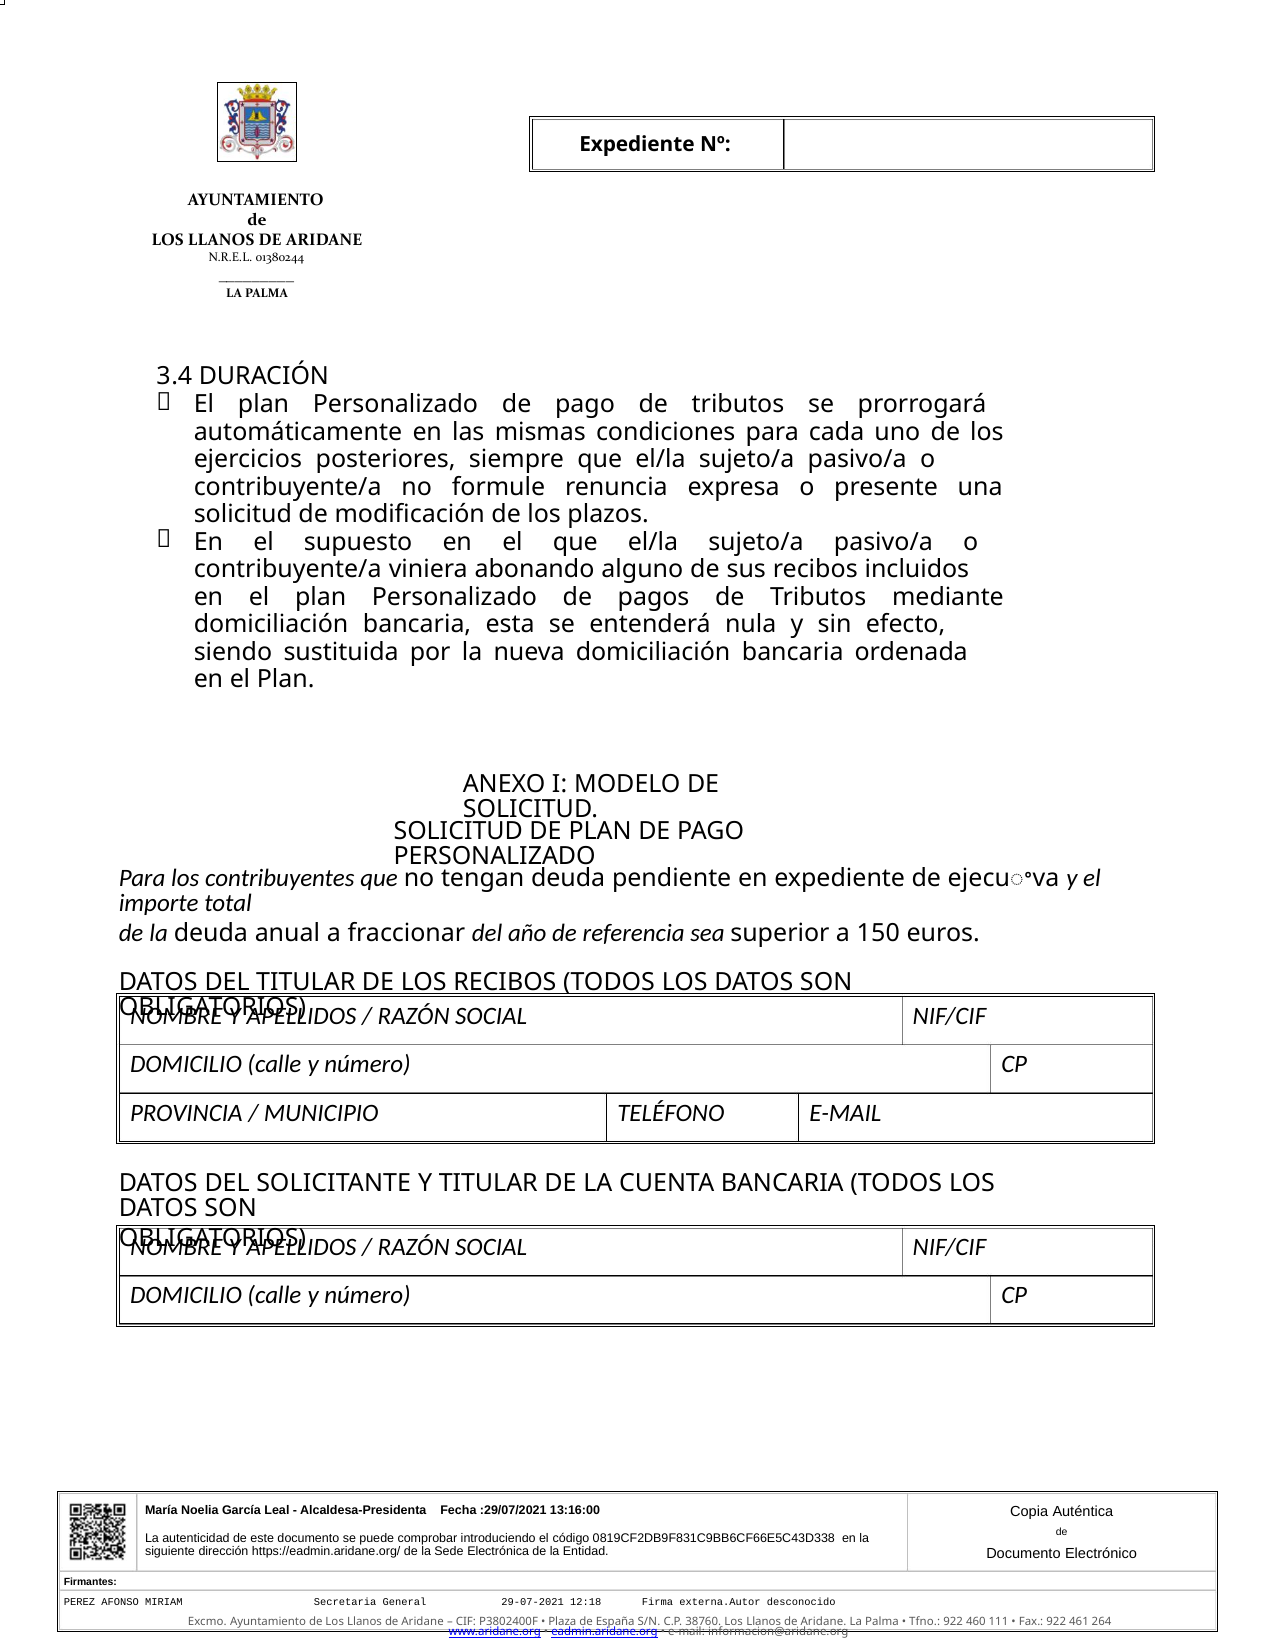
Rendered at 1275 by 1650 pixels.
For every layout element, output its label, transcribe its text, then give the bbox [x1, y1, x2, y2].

text _ [317, 267, 327, 284]
text NOMBRE Y APELLIDOS / RAZÓN SOCIAL [130, 1004, 552, 1029]
text DOMICILIO (calle y número) [130, 1052, 435, 1077]
text en el plan Personalizado de pagos de Tributos mediante [193, 583, 1181, 611]
text PEREZ AFONSO MIRIAM [63, 1596, 200, 1607]
text ANEXO I: MODELO DE SOLICITUD. [463, 772, 837, 819]
text Secretaria General [313, 1596, 443, 1607]
text Expediente Nº: [579, 131, 761, 156]
text CP [1001, 1052, 1052, 1077]
text ejercicios posteriores, siempre que el/la sujeto/a pasivo/a o [193, 446, 1181, 473]
picture [117, 994, 1154, 1143]
text Para los contribuyentes que no tengan deuda pendiente en expediente de ejecuꢀva y el importe total [118, 867, 1181, 917]
text solicitud de modificación de los plazos. [193, 501, 1181, 528]
text _ [219, 267, 226, 281]
text contribuyente/a viniera abonando alguno de sus recibos incluidos [193, 556, 1181, 583]
text  [156, 523, 195, 554]
text ________ [226, 267, 317, 284]
text 3 [156, 362, 171, 386]
text  [156, 386, 195, 416]
text En el supuesto en el que el/la sujeto/a pasivo/a o [193, 528, 1181, 556]
text Firmantes: [63, 1576, 200, 1588]
text www.aridane.org • eadmin.aridane.org • e-mail: informacion@aridane.org [448, 1625, 851, 1638]
text Documento Electrónico [986, 1545, 1159, 1561]
text NIF/CIF [912, 1235, 1012, 1260]
text LA PALMA [226, 287, 317, 300]
text E-MAIL [809, 1101, 907, 1126]
text Copia Auténtica [1010, 1503, 1135, 1520]
text siendo sustituida por la nueva domiciliación bancaria ordenada [193, 638, 1181, 666]
text OBLIGATORIOS) [118, 1227, 1045, 1252]
text en el Plan. [193, 666, 1181, 693]
text N.R.E.L. 01380244 [208, 252, 327, 264]
text AYUNTAMIENTO [188, 192, 387, 208]
text PROVINCIA / MUNICIPIO [130, 1101, 404, 1126]
text automáticamente en las mismas condiciones para cada uno de los [193, 418, 1181, 446]
text de [1056, 1526, 1083, 1538]
text siguiente dirección https://eadmin.aridane.org/ de la Sede Electrónica de la Entidad. [145, 1545, 894, 1558]
text de [247, 212, 387, 228]
picture [58, 1492, 1217, 1631]
text NOMBRE Y APELLIDOS / RAZÓN SOCIAL [130, 1235, 552, 1260]
text La autenticidad de este documento se puede comprobar introduciendo el código 0819CF2DB9F831C9BB6CF66E5C43D338 en la [145, 1531, 894, 1545]
picture [117, 1226, 1154, 1326]
text 29-07-2021 12:18 [501, 1596, 617, 1607]
text TELÉFONO [617, 1101, 749, 1126]
text LOS LLANOS DE ARIDANE [151, 232, 387, 249]
text CP [1001, 1284, 1052, 1309]
text María Noelia García Leal - Alcaldesa-Presidenta Fecha :29/07/2021 13:16:00 [145, 1503, 626, 1517]
text contribuyente/a no formule renuncia expresa o presente una [193, 473, 1181, 501]
text Excmo. Ayuntamiento de Los Llanos de Aridane – CIF: P3802400F • Plaza de España S/N. C.P. 38760. Los Llanos de Aridane. La Palma • Tfno.: 922 460 111 • Fax.: 922 461 264 [188, 1614, 1112, 1628]
picture [218, 83, 296, 161]
text Firma externa.Autor desconocido [642, 1596, 860, 1607]
text DOMICILIO (calle y número) [130, 1284, 435, 1309]
text .4 DURACIÓN [171, 362, 361, 390]
text DATOS DEL SOLICITANTE Y TITULAR DE LA CUENTA BANCARIA (TODOS LOS DATOS SON [118, 1171, 1045, 1221]
text domiciliación bancaria, esta se entenderá nula y sin efecto, [193, 611, 1181, 638]
text de la deuda anual a fraccionar del año de referencia sea superior a 150 euros. [118, 919, 1181, 947]
picture [530, 117, 1154, 171]
text NIF/CIF [912, 1004, 1012, 1029]
text El plan Personalizado de pago de tributos se prorrogará [193, 390, 1181, 418]
text DATOS DEL TITULAR DE LOS RECIBOS (TODOS LOS DATOS SON OBLIGATORIOS) [118, 970, 957, 1020]
text SOLICITUD DE PLAN DE PAGO PERSONALIZADO [393, 819, 906, 867]
